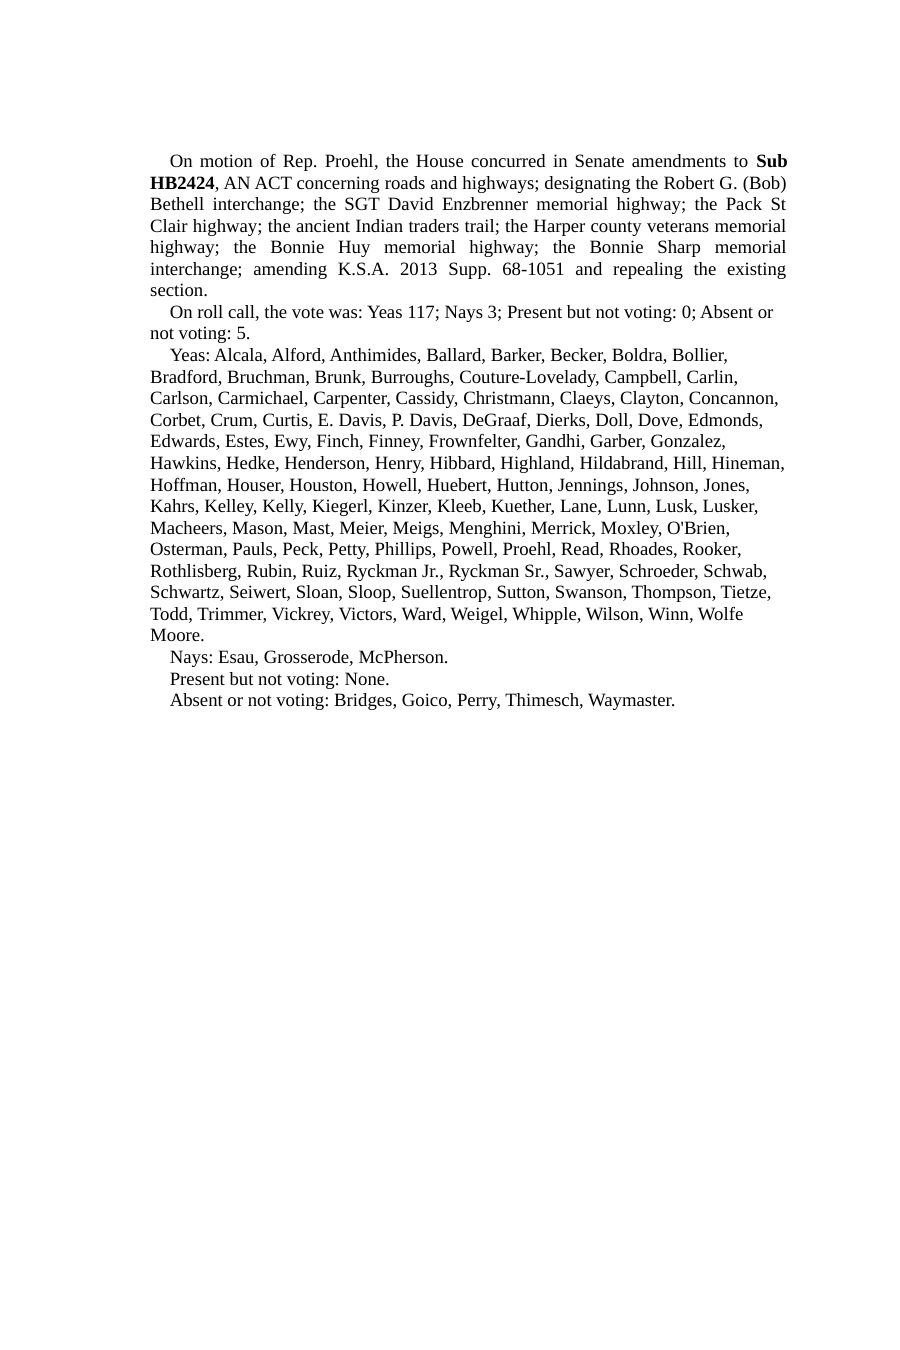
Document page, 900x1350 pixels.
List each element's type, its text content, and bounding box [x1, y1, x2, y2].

text On roll call, the vote was: Yeas 117; Nays 3; Present but not voting: 0; Absent or not voting: 5. [150, 301, 787, 344]
text On motion of Rep. Proehl, the House concurred in Senate amendments to Sub HB2424, AN ACT concerning roads and highways; designating the Robert G. (Bob) Bethell interchange; the SGT David Enzbrenner memorial highway; the Pack St Clair highway; the ancient Indian traders trail; the Harper county veterans memorial highway; the Bonnie Huy memorial highway; the Bonnie Sharp memorial interchange; amending K.S.A. 2013 Supp. 68-1051 and repealing the existing section. [150, 150, 787, 301]
text Absent or not voting: Bridges, Goico, Perry, Thimesch, Waymaster. [150, 689, 787, 711]
text Nays: Esau, Grosserode, McPherson. [150, 646, 787, 667]
text Yeas: Alcala, Alford, Anthimides, Ballard, Barker, Becker, Boldra, Bollier, Bradford, Bruchman, Brunk, Burroughs, Couture-Lovelady, Campbell, Carlin, Carlson, Carmichael, Carpenter, Cassidy, Christmann, Claeys, Clayton, Concannon, Corbet, Crum, Curtis, E. Davis, P. Davis, DeGraaf, Dierks, Doll, Dove, Edmonds, Edwards, Estes, Ewy, Finch, Finney, Frownfelter, Gandhi, Garber, Gonzalez, Hawkins, Hedke, Henderson, Henry, Hibbard, Highland, Hildabrand, Hill, Hineman, Hoffman, Houser, Houston, Howell, Huebert, Hutton, Jennings, Johnson, Jones, Kahrs, Kelley, Kelly, Kiegerl, Kinzer, Kleeb, Kuether, Lane, Lunn, Lusk, Lusker, Macheers, Mason, Mast, Meier, Meigs, Menghini, Merrick, Moxley, O'Brien, Osterman, Pauls, Peck, Petty, Phillips, Powell, Proehl, Read, Rhoades, Rooker, Rothlisberg, Rubin, Ruiz, Ryckman Jr., Ryckman Sr., Sawyer, Schroeder, Schwab, Schwartz, Seiwert, Sloan, Sloop, Suellentrop, Sutton, Swanson, Thompson, Tietze, Todd, Trimmer, Vickrey, Victors, Ward, Weigel, Whipple, Wilson, Winn, Wolfe Moore. [150, 344, 787, 646]
text Present but not voting: None. [150, 667, 787, 689]
